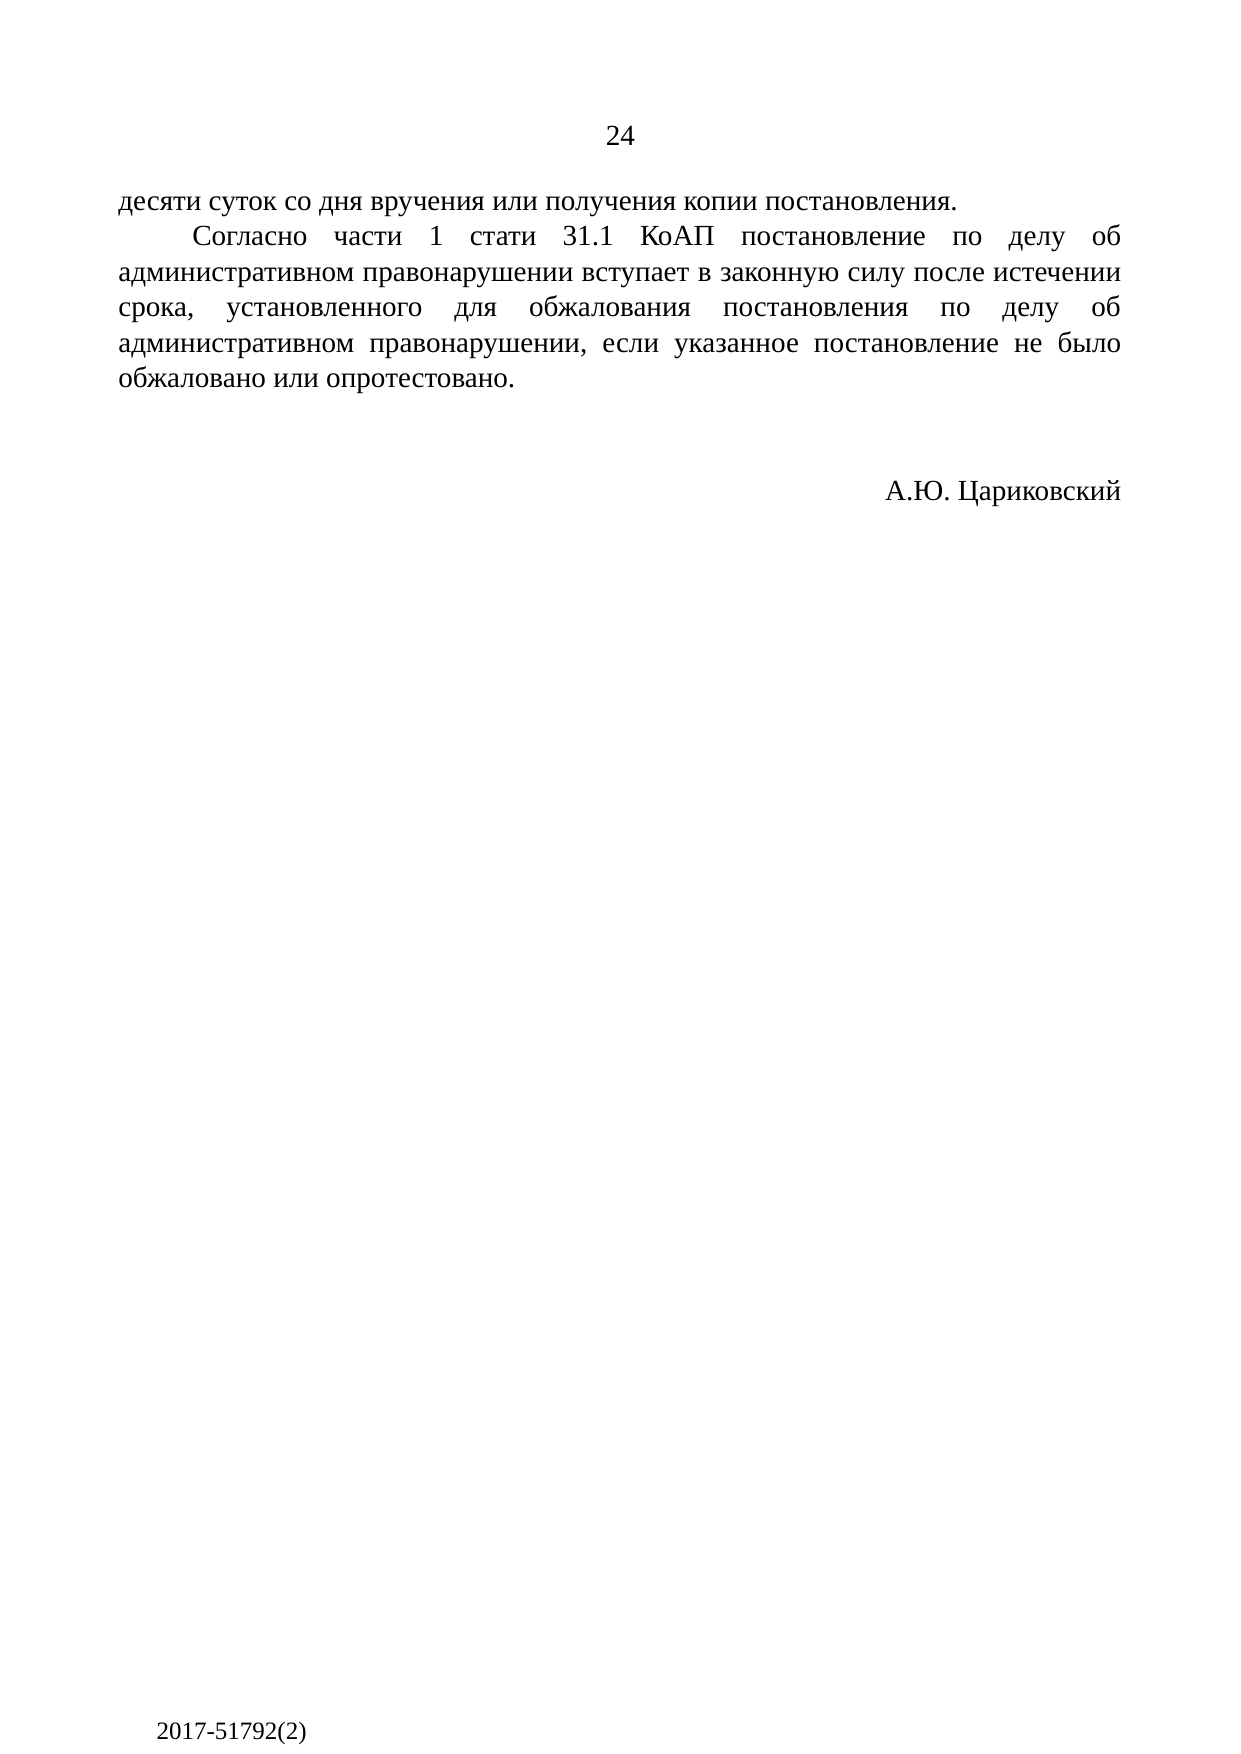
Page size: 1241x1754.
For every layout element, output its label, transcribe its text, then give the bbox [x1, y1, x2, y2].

text Согласно части 1 стати 31.1 КоАП постановление по делу об административном правонарушении вступает в законную силу после истечении срока, установленного для обжалования постановления по делу об административном правонарушении, если указанное постановление не было обжаловано или опротестовано. [118, 217, 1122, 394]
text А.Ю. Цариковский [118, 469, 1122, 507]
text десяти суток со дня вручения или получения копии постановления. [118, 181, 1122, 217]
